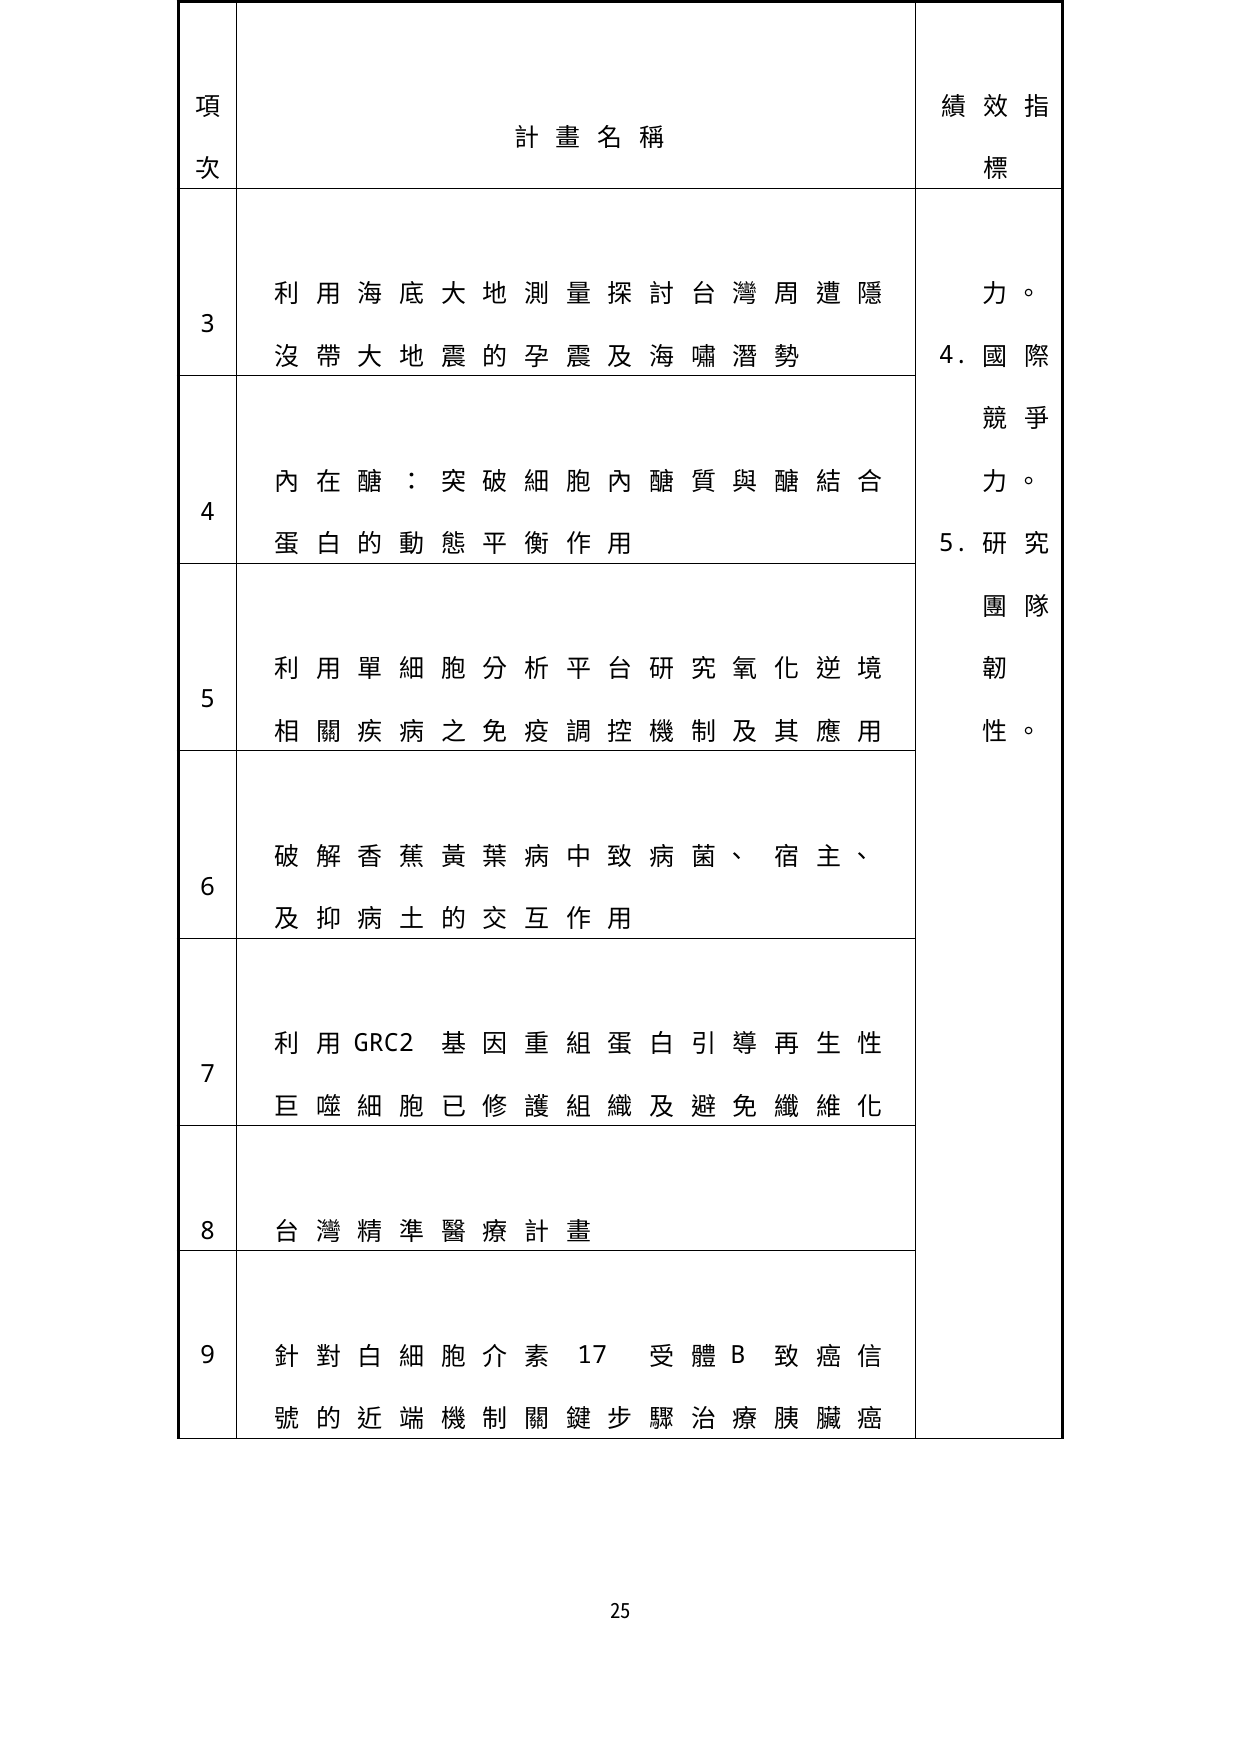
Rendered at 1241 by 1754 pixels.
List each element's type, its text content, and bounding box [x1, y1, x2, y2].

table_header 項次 [180, 3, 236, 187]
table_cell 利用GRC2 基因重組蛋白引導再生性巨噬細胞已修護組織及避免纖維化 [237, 939, 915, 1125]
table_cell 9 [180, 1251, 236, 1437]
table_cell 7 [180, 939, 236, 1125]
table_cell 內在醣：突破細胞內醣質與醣結合蛋白的動態平衡作用 [237, 376, 915, 562]
table_cell 利用單細胞分析平台研究氧化逆境相關疾病之免疫調控機制及其應用 [237, 564, 915, 750]
table_cell 力。 4.國際競爭力。 5.研究團隊韌性。 [916, 189, 1061, 1437]
table_cell 4 [180, 376, 236, 562]
table_cell 利用海底大地測量探討台灣周遭隱沒帶大地震的孕震及海嘯潛勢 [237, 189, 915, 375]
table_cell 8 [180, 1126, 236, 1250]
table_header 計畫名稱 [237, 3, 915, 187]
table_cell 3 [180, 189, 236, 375]
table_cell 6 [180, 751, 236, 937]
table_header 績效指標 [916, 3, 1061, 187]
table_cell 5 [180, 564, 236, 750]
table_cell 破解香蕉黃葉病中致病菌、宿主、及抑病土的交互作用 [237, 751, 915, 937]
table_cell 針對白細胞介素17 受體B 致癌信號的近端機制關鍵步驟治療胰臟癌 [237, 1251, 915, 1437]
table_cell 台灣精準醫療計畫 [237, 1126, 915, 1250]
